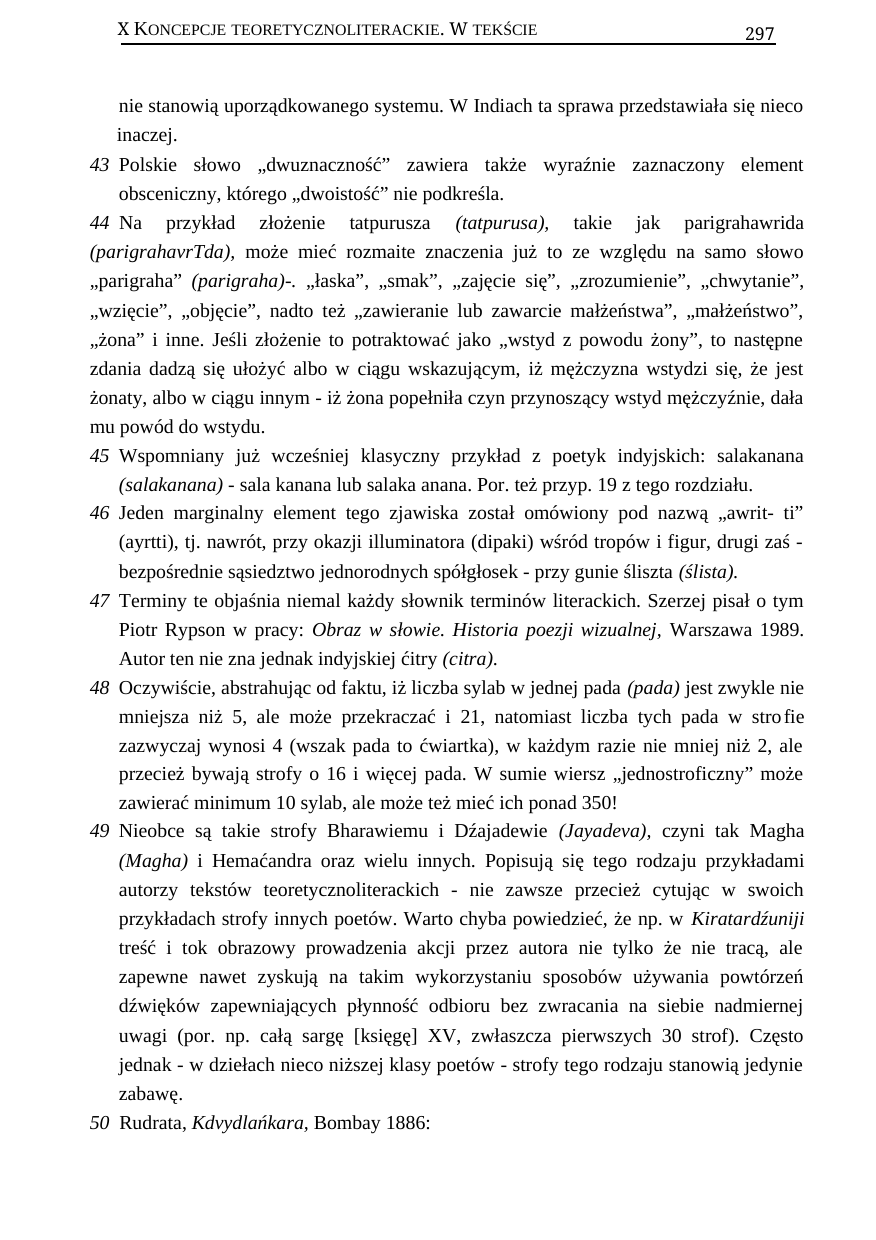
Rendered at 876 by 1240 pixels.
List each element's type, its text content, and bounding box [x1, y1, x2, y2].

list Wspomniany już wcześniej klasyczny przykład z poetyk indyjskich: salakanana (salakanana) - sala kanana lub salaka anana. Por. też przyp. 19 z tego rozdziału. [89, 444, 804, 496]
list Nieobce są takie strofy Bharawiemu i Dźajadewie (Jayadeva), czyni tak Magha (Magha) i Hemaćandra oraz wielu innych. Popisują się tego rodza­ju przykładami autorzy tekstów teoretycznoliterackich - nie zawsze przecież cytując w swoich przykładach strofy innych poetów. Warto chyba powiedzieć, że np. w Kiratardźuniji treść i tok obrazowy prowadzenia akcji przez autora nie tylko że nie tracą, ale zapewne nawet zyskują na takim wykorzystaniu sposobów używania powtórzeń dźwięków zapewniających płynność odbioru bez zwracania na siebie nadmiernej uwagi (por. np. całą sargę [księgę] XV, zwłaszcza pierwszych 30 strof). Często jednak - w dziełach nieco niższej klasy poetów - strofy tego rodzaju stanowią jedynie zabawę. [89, 819, 804, 1105]
list Rudrata, Kdvydlańkara, Bombay 1886: [71, 1111, 804, 1134]
text X Koncepcje teoretycznoliterackie. W tekście [117, 17, 580, 41]
list Jeden marginalny element tego zjawiska został omówiony pod nazwą „awrit- ti” (ayrtti), tj. nawrót, przy okazji illuminatora (dipaki) wśród tropów i figur, drugi zaś - bezpośrednie sąsiedztwo jednorodnych spółgłosek - przy gunie śliszta (ślista). [89, 501, 804, 582]
list Oczywiście, abstrahując od faktu, iż liczba sylab w jednej pada (pada) jest zwykle nie mniejsza niż 5, ale może przekraczać i 21, natomiast liczba tych pada w stro­fie zazwyczaj wynosi 4 (wszak pada to ćwiartka), w każdym razie nie mniej niż 2, ale przecież bywają strofy o 16 i więcej pada. W sumie wiersz „jednostroficzny” może zawierać minimum 10 sylab, ale może też mieć ich ponad 350! [89, 676, 804, 814]
list Na przykład złożenie tatpurusza (tatpurusa), takie jak parigrahawrida (parigrahavrTda), może mieć rozmaite znaczenia już to ze względu na samo słowo „parigraha” (parigraha)-. „łaska”, „smak”, „zajęcie się”, „zrozumie­nie”, „chwytanie”, „wzięcie”, „objęcie”, nadto też „zawieranie lub zawarcie małżeństwa”, „małżeństwo”, „żona” i inne. Jeśli złożenie to potraktować jako „wstyd z powodu żony”, to następne zdania dadzą się ułożyć albo w ciągu wskazującym, iż mężczyzna wstydzi się, że jest żonaty, albo w ciągu innym - iż żona popełniła czyn przynoszący wstyd mężczyźnie, dała mu powód do wstydu. [89, 211, 804, 438]
text 297 [745, 21, 779, 45]
list Polskie słowo „dwuznaczność” zawiera także wyraźnie zaznaczony element obsceniczny, którego „dwoistość” nie podkreśla. [89, 153, 804, 205]
text nie stanowią uporządkowanego systemu. W Indiach ta sprawa przedstawiała się nieco inaczej. [117, 93, 804, 146]
list Terminy te objaśnia niemal każdy słownik terminów literackich. Szerzej pisał o tym Piotr Rypson w pracy: Obraz w słowie. Historia poezji wizualnej, War­szawa 1989. Autor ten nie zna jednak indyjskiej ćitry (citra). [89, 589, 804, 670]
